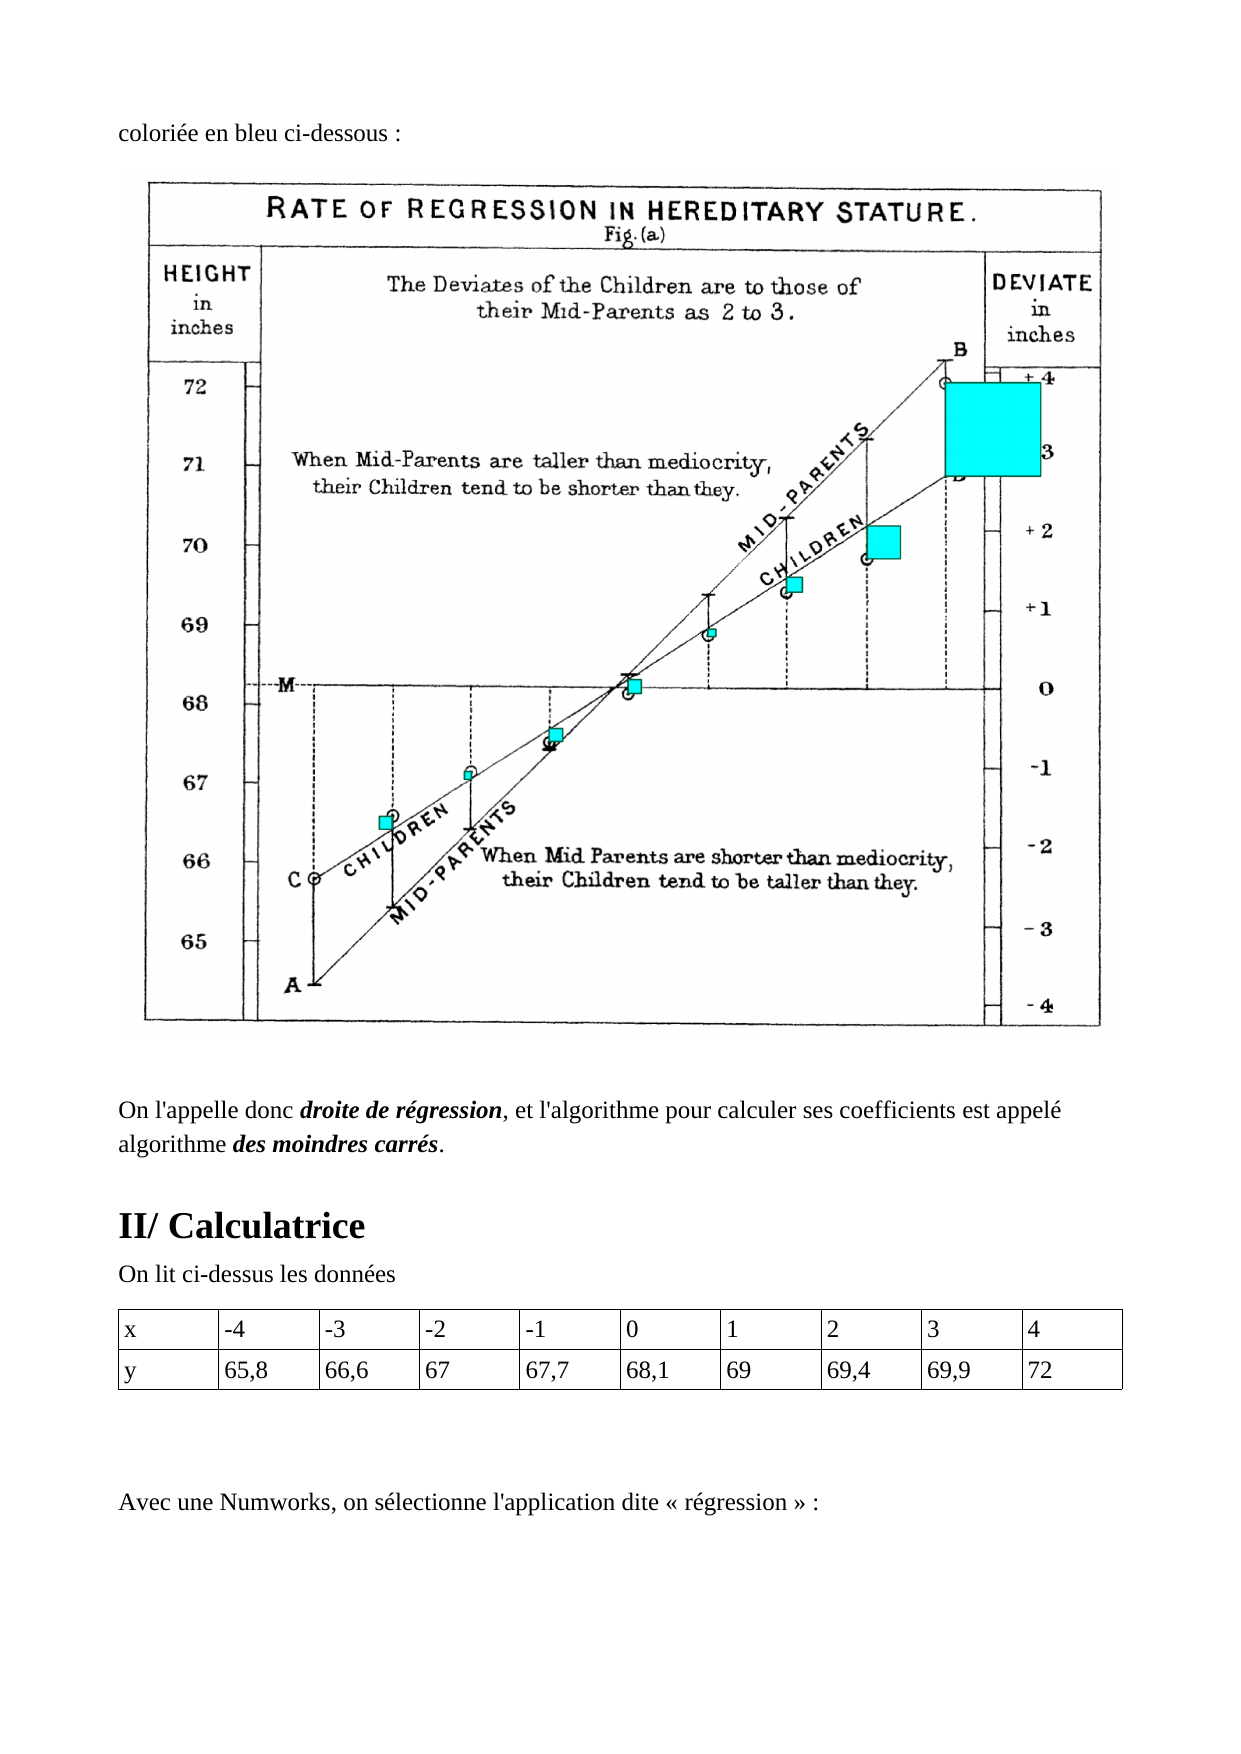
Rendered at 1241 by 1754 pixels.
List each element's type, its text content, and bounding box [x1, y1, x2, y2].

table_cell 66,6 [320, 1350, 419, 1389]
text coloriée en bleu ci-dessous : [118, 118, 1122, 147]
table_cell 69 [721, 1350, 821, 1389]
table_cell 65,8 [219, 1350, 319, 1389]
table_cell y [119, 1350, 218, 1389]
table_header -2 [420, 1310, 519, 1349]
table_cell 69,9 [922, 1350, 1022, 1389]
table_header 1 [721, 1310, 821, 1349]
picture [118, 167, 1123, 1040]
table_header x [119, 1310, 218, 1349]
subtitle II/ Calculatrice [118, 1203, 1122, 1247]
table_header -4 [219, 1310, 319, 1349]
table_header -3 [320, 1310, 419, 1349]
table_header -1 [520, 1310, 620, 1349]
table_header 2 [822, 1310, 921, 1349]
text On lit ci-dessus les données [118, 1259, 1122, 1288]
table_cell 72 [1023, 1350, 1122, 1389]
text Avec une Numworks, on sélectionne l'application dite « régression » : [118, 1487, 1122, 1516]
table_header 4 [1023, 1310, 1122, 1349]
text On l'appelle donc droite de régression, et l'algorithme pour calculer ses coefficients est appelé algorithme des moindres carrés. [118, 1095, 1122, 1158]
table_header 0 [621, 1310, 720, 1349]
table_cell 69,4 [822, 1350, 921, 1389]
table_cell 67 [420, 1350, 519, 1389]
table_header 3 [922, 1310, 1022, 1349]
table_cell 67,7 [520, 1350, 620, 1389]
table_cell 68,1 [621, 1350, 720, 1389]
